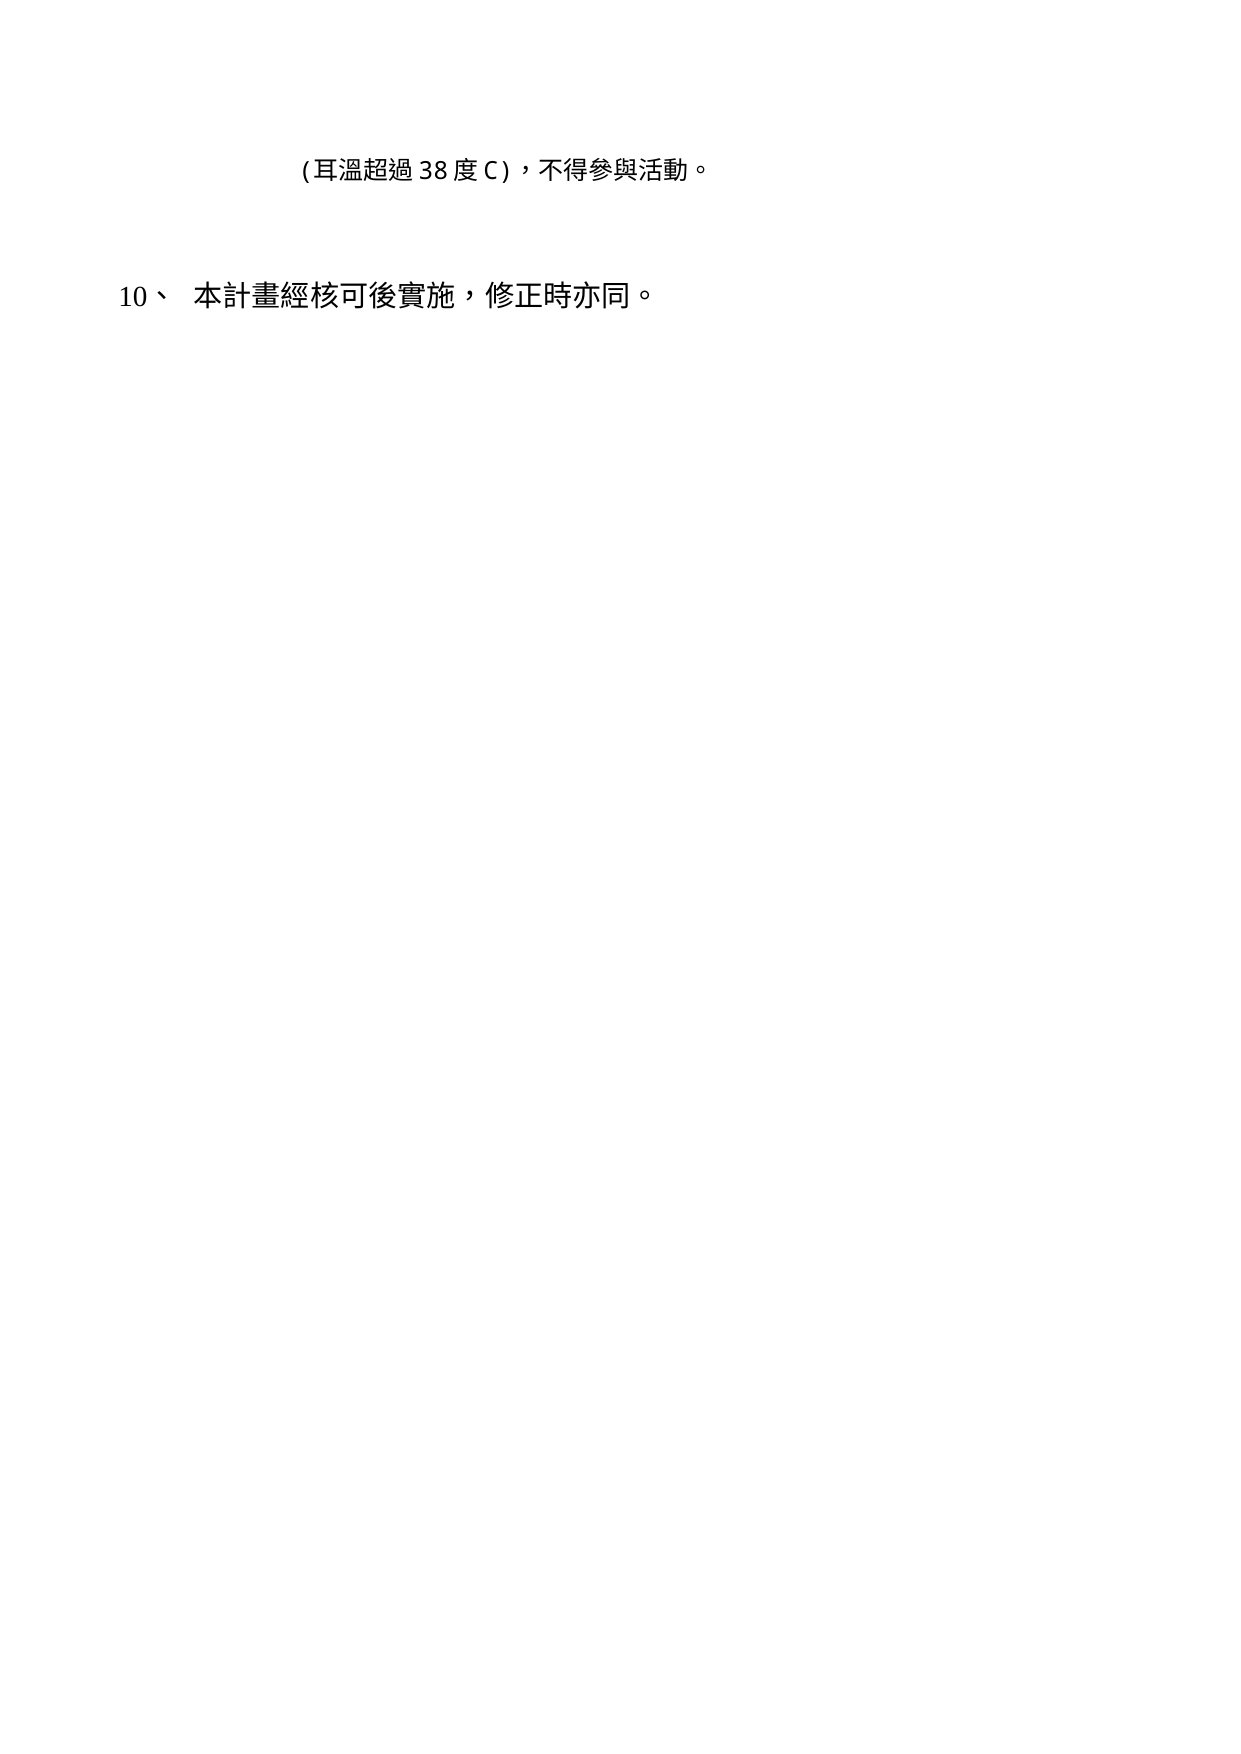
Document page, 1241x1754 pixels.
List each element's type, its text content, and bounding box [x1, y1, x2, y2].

list 本計畫經核可後實施，修正時亦同。 [118, 252, 1122, 314]
text (耳溫超過38度C)，不得參與活動。 [118, 127, 1122, 189]
